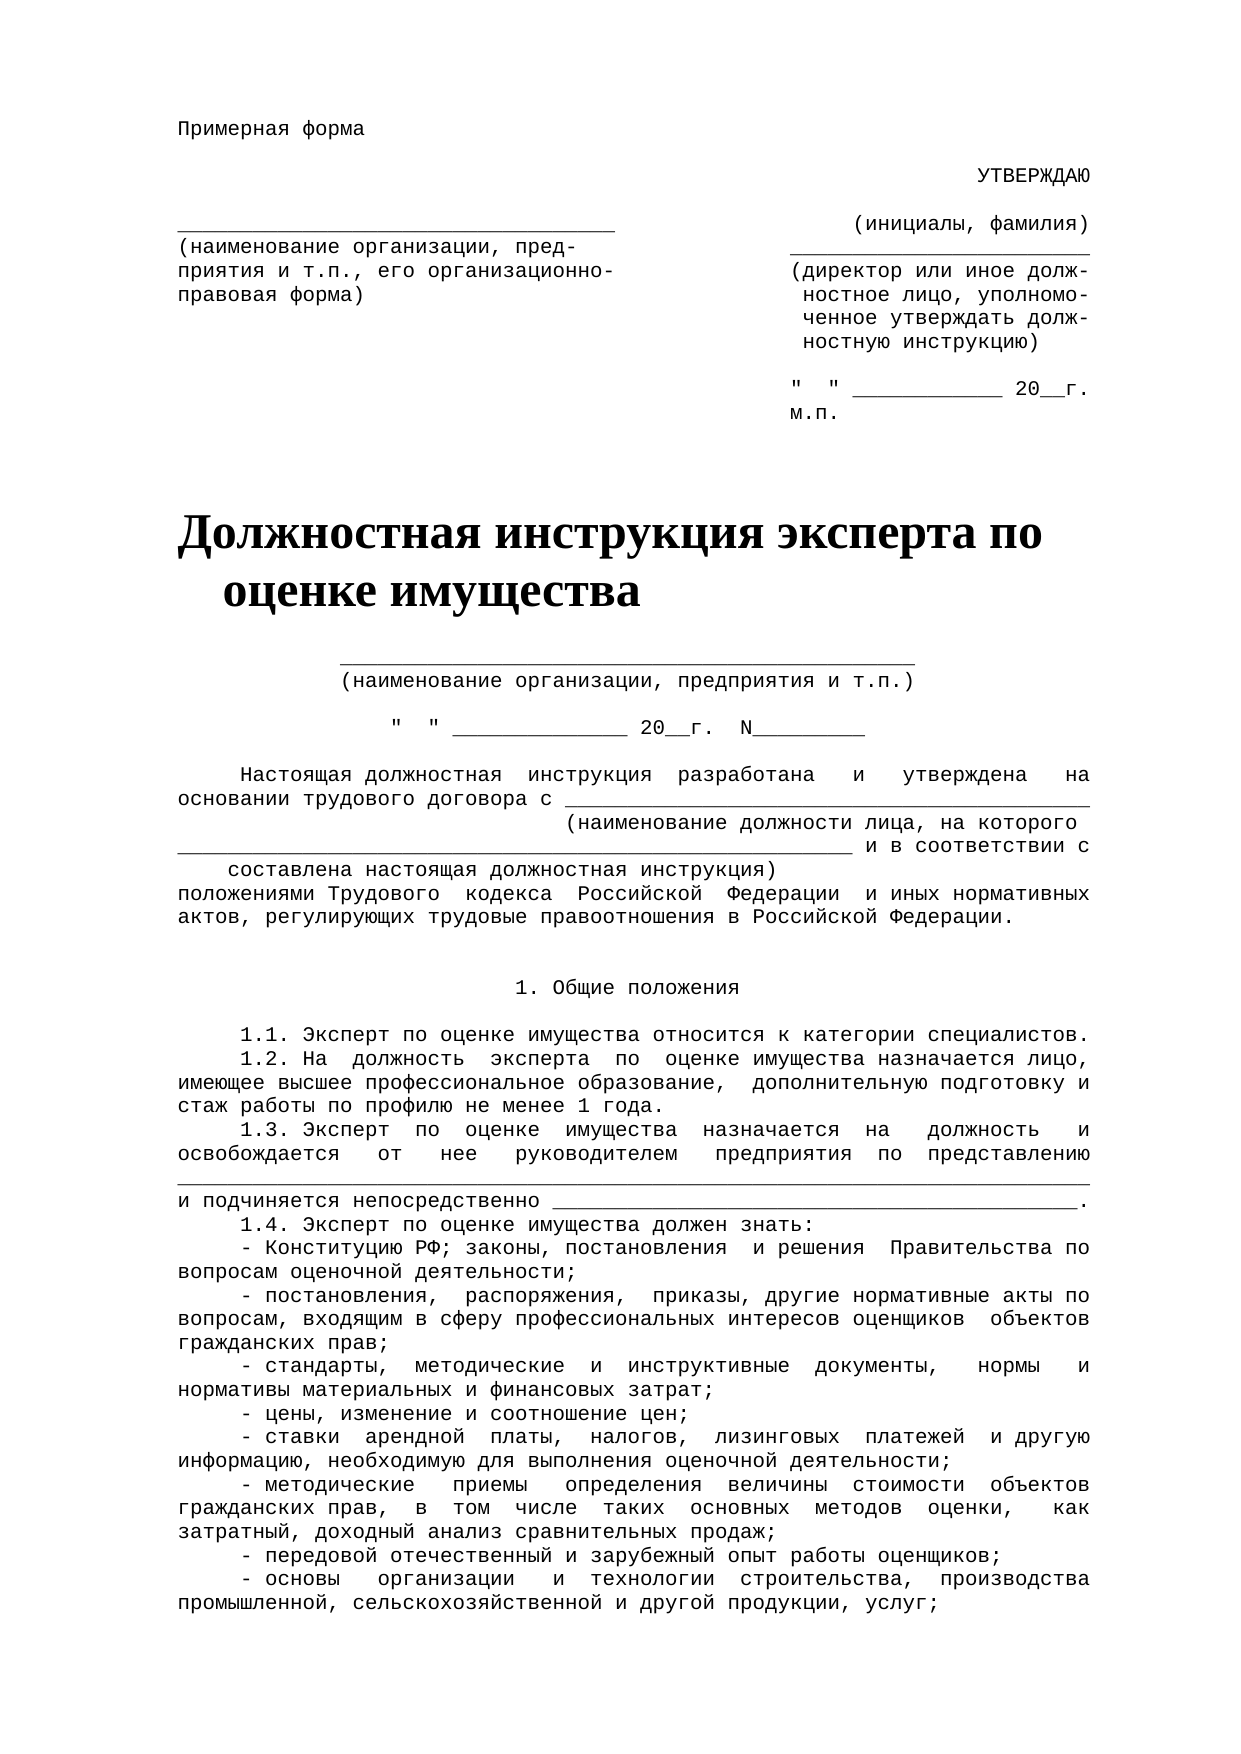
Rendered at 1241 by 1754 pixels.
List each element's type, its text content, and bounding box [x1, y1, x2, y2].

text 1.4. Эксперт по оценке имущества должен знать: [177, 1214, 1152, 1237]
text затратный, доходный анализ сравнительных продаж; [177, 1521, 1152, 1545]
text - Конституцию РФ; законы, постановления и решения Правительства по [177, 1237, 1152, 1261]
text информацию, необходимую для выполнения оценочной деятельности; [177, 1450, 1152, 1474]
text и подчиняется непосредственно __________________________________________. [177, 1190, 1152, 1214]
text промышленной, сельскохозяйственной и другой продукции, услуг; [177, 1592, 1152, 1616]
text - цены, изменение и соотношение цен; [177, 1403, 1152, 1426]
text стаж работы по профилю не менее 1 года. [177, 1095, 1152, 1119]
text имеющее высшее профессиональное образование, дополнительную подготовку и [177, 1072, 1152, 1095]
text - методические приемы определения величины стоимости объектов [177, 1474, 1152, 1497]
text Настоящая должностная инструкция разработана и утверждена на [177, 764, 1152, 788]
text 1.2. На должность эксперта по оценке имущества назначается лицо, [177, 1048, 1152, 1072]
text (наименование организации, предприятия и т.п.) [177, 670, 1152, 693]
text 1.1. Эксперт по оценке имущества относится к категории специалистов. [177, 1024, 1152, 1048]
text актов, регулирующих трудовые правоотношения в Российской Федерации. [177, 906, 1152, 930]
text - постановления, распоряжения, приказы, другие нормативные акты по [177, 1284, 1152, 1308]
text Примерная форма [177, 118, 1152, 142]
text (наименование должности лица, на которого [177, 812, 1152, 835]
text ______________________________________________ [177, 646, 1152, 670]
text гражданских прав; [177, 1332, 1152, 1356]
text ______________________________________________________ и в соответствии с [177, 835, 1152, 859]
subtitle Должностная инструкция эксперта по оценке имущества [177, 502, 1152, 617]
text - ставки арендной платы, налогов, лизинговых платежей и другую [177, 1426, 1152, 1450]
text м.п. [177, 402, 1152, 426]
text вопросам оценочной деятельности; [177, 1261, 1152, 1284]
text приятия и т.п., его организационно- (директор или иное долж- [177, 260, 1152, 284]
text 1. Общие положения [177, 977, 1152, 1001]
text (наименование организации, пред- ________________________ [177, 236, 1152, 260]
text 1.3. Эксперт по оценке имущества назначается на должность и [177, 1119, 1152, 1143]
text - стандарты, методические и инструктивные документы, нормы и [177, 1356, 1152, 1379]
text УТВЕРЖДАЮ [177, 165, 1152, 189]
text правовая форма) ностное лицо, уполномо- [177, 284, 1152, 307]
text положениями Трудового кодекса Российской Федерации и иных нормативных [177, 883, 1152, 906]
text основании трудового договора с __________________________________________ [177, 788, 1152, 812]
text ___________________________________ (инициалы, фамилия) [177, 213, 1152, 236]
text _________________________________________________________________________ [177, 1166, 1152, 1190]
text гражданских прав, в том числе таких основных методов оценки, как [177, 1497, 1152, 1521]
text " " ______________ 20__г. N_________ [177, 717, 1152, 741]
text - основы организации и технологии строительства, производства [177, 1568, 1152, 1592]
text составлена настоящая должностная инструкция) [177, 859, 1152, 883]
text нормативы материальных и финансовых затрат; [177, 1379, 1152, 1403]
text " " ____________ 20__г. [177, 378, 1152, 402]
text вопросам, входящим в сферу профессиональных интересов оценщиков объектов [177, 1308, 1152, 1332]
text ченное утверждать долж- [177, 307, 1152, 331]
text освобождается от нее руководителем предприятия по представлению [177, 1143, 1152, 1166]
text ностную инструкцию) [177, 331, 1152, 354]
text - передовой отечественный и зарубежный опыт работы оценщиков; [177, 1545, 1152, 1568]
